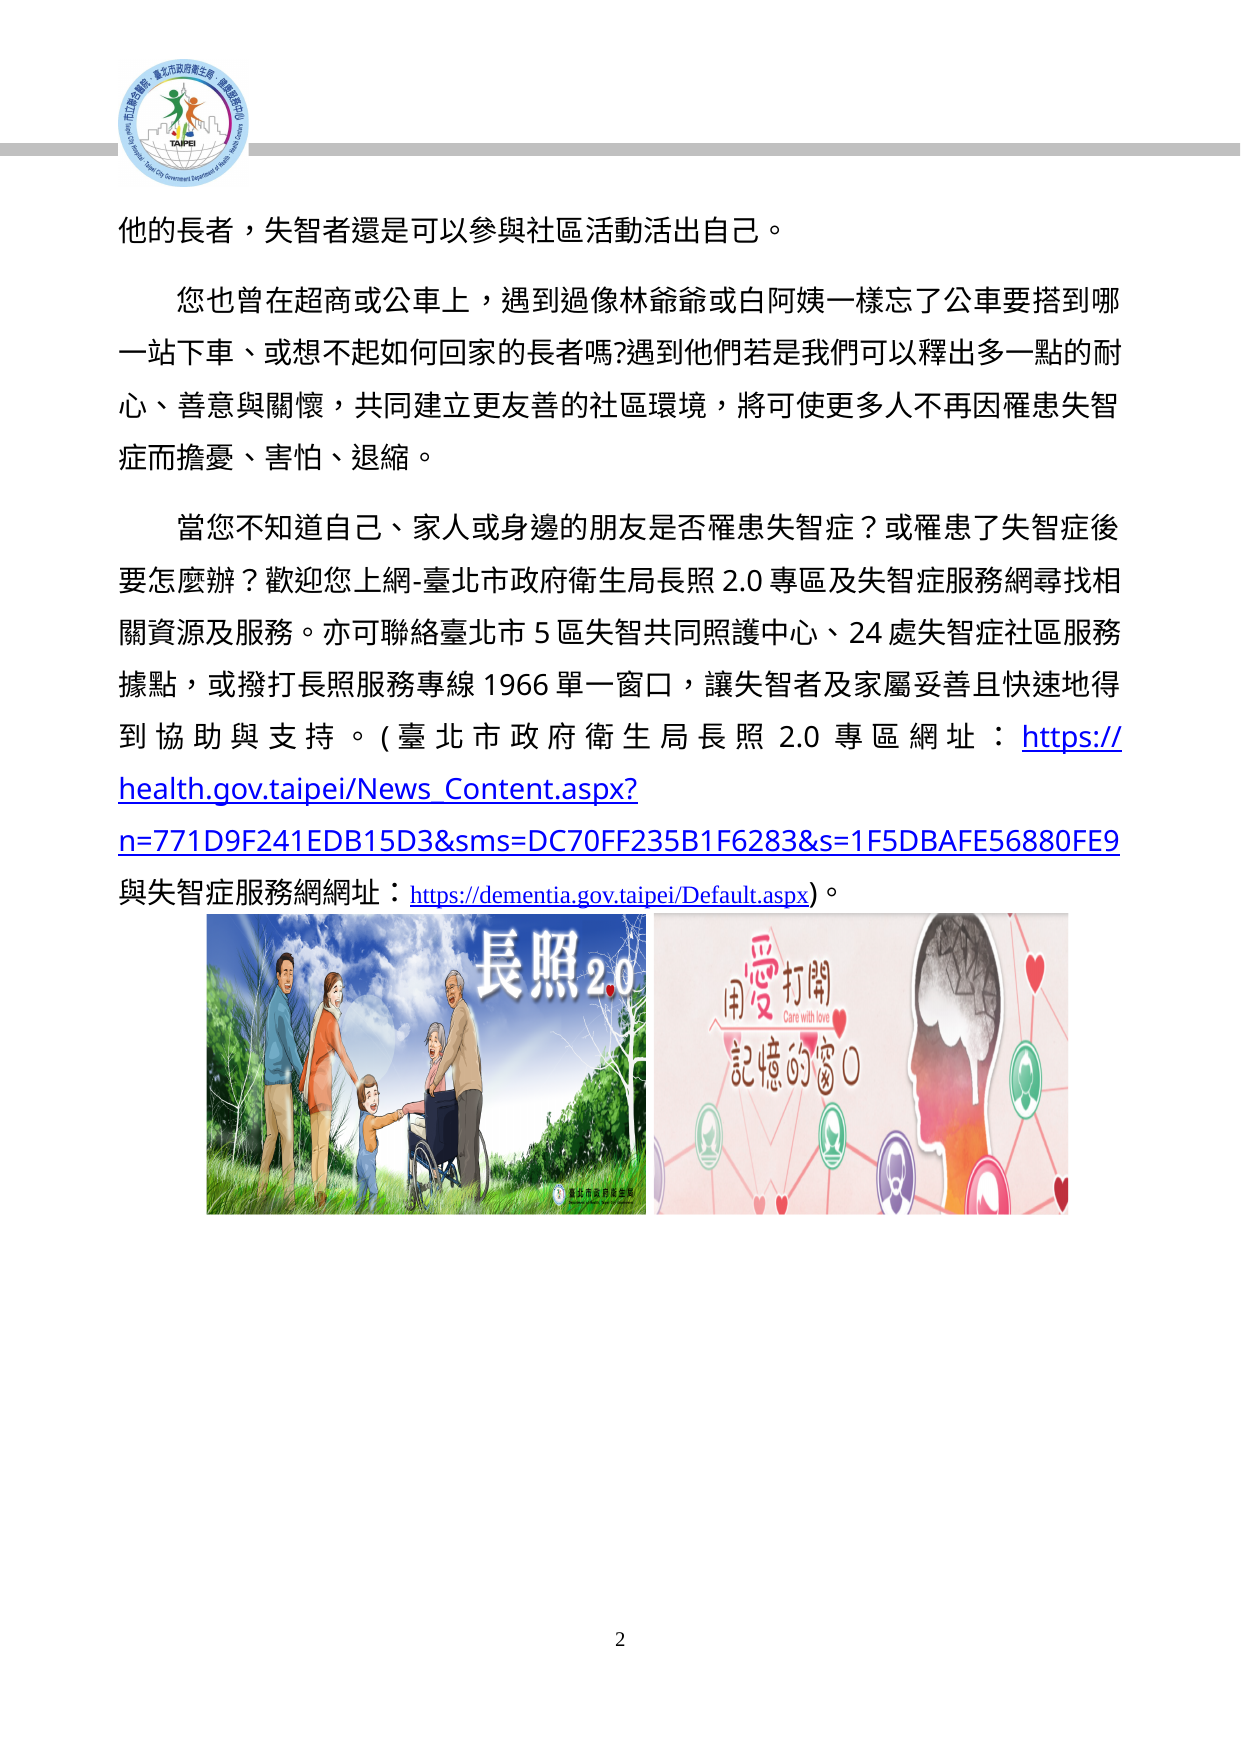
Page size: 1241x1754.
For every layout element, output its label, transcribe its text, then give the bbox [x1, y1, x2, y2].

text 您也曾在超商或公車上，遇到過像林爺爺或白阿姨一樣忘了公車要搭到哪一站下車、或想不起如何回家的長者嗎?遇到他們若是我們可以釋出多一點的耐心、善意與關懷，共同建立更友善的社區環境，將可使更多人不再因罹患失智症而擔憂、害怕、退縮。 [118, 270, 1122, 478]
text 他的長者，失智者還是可以參與社區活動活出自己。 [118, 199, 1122, 251]
picture [206, 914, 646, 1215]
picture [653, 913, 1069, 1215]
text 當您不知道自己、家人或身邊的朋友是否罹患失智症？或罹患了失智症後要怎麼辦？歡迎您上網-臺北市政府衛生局長照2.0專區及失智症服務網尋找相關資源及服務。亦可聯絡臺北市5區失智共同照護中心、24處失智症社區服務據點，或撥打長照服務專線1966單一窗口，讓失智者及家屬妥善且快速地得到協助與支持。(臺北市政府衛生局長照2.0專區網址：https://health.gov.taipei/News_Content.aspx?n=771D9F241EDB15D3&sms=DC70FF235B1F6283&s=1F5DBAFE56880FE9與失智症服務網網址：https://dementia.gov.taipei/Default.aspx)。 [118, 497, 1122, 914]
